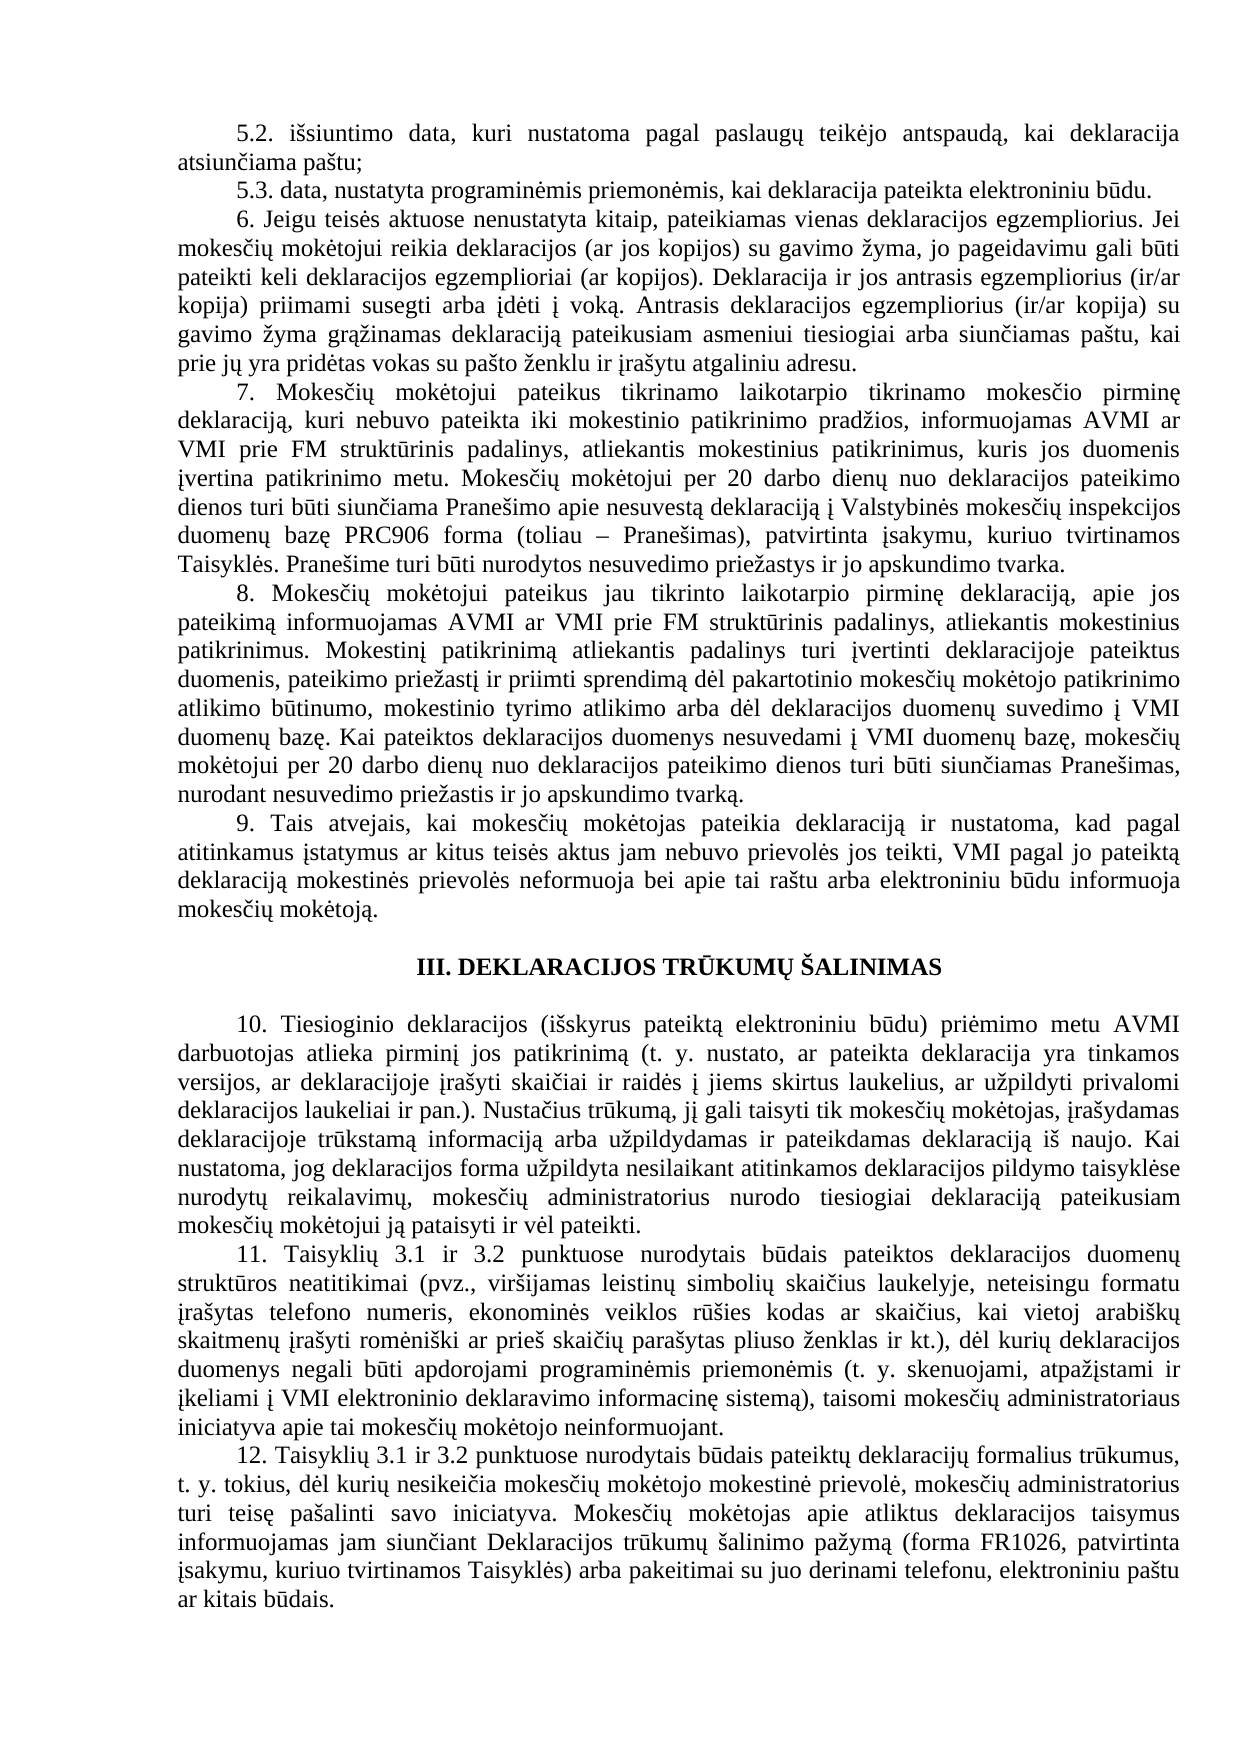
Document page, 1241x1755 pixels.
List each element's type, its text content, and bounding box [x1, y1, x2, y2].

text 6. Jeigu teisės aktuose nenustatyta kitaip, pateikiamas vienas deklaracijos egzempliorius. Jei mokesčių mokėtojui reikia deklaracijos (ar jos kopijos) su gavimo žyma, jo pageidavimu gali būti pateikti keli deklaracijos egzemplioriai (ar kopijos). Deklaracija ir jos antrasis egzempliorius (ir/ar kopija) priimami susegti arba įdėti į voką. Antrasis deklaracijos egzempliorius (ir/ar kopija) su gavimo žyma grąžinamas deklaraciją pateikusiam asmeniui tiesiogiai arba siunčiamas paštu, kai prie jų yra pridėtas vokas su pašto ženklu ir įrašytu atgaliniu adresu. [177, 204, 1181, 377]
text 9. Tais atvejais, kai mokesčių mokėtojas pateikia deklaraciją ir nustatoma, kad pagal atitinkamus įstatymus ar kitus teisės aktus jam nebuvo prievolės jos teikti, VMI pagal jo pateiktą deklaraciją mokestinės prievolės neformuoja bei apie tai raštu arba elektroniniu būdu informuoja mokesčių mokėtoją. [177, 808, 1181, 923]
text 10. Tiesioginio deklaracijos (išskyrus pateiktą elektroniniu būdu) priėmimo metu AVMI darbuotojas atlieka pirminį jos patikrinimą (t. y. nustato, ar pateikta deklaracija yra tinkamos versijos, ar deklaracijoje įrašyti skaičiai ir raidės į jiems skirtus laukelius, ar užpildyti privalomi deklaracijos laukeliai ir pan.). Nustačius trūkumą, jį gali taisyti tik mokesčių mokėtojas, įrašydamas deklaracijoje trūkstamą informaciją arba užpildydamas ir pateikdamas deklaraciją iš naujo. Kai nustatoma, jog deklaracijos forma užpildyta nesilaikant atitinkamos deklaracijos pildymo taisyklėse nurodytų reikalavimų, mokesčių administratorius nurodo tiesiogiai deklaraciją pateikusiam mokesčių mokėtojui ją pataisyti ir vėl pateikti. [177, 1009, 1181, 1239]
text 8. Mokesčių mokėtojui pateikus jau tikrinto laikotarpio pirminę deklaraciją, apie jos pateikimą informuojamas AVMI ar VMI prie FM struktūrinis padalinys, atliekantis mokestinius patikrinimus. Mokestinį patikrinimą atliekantis padalinys turi įvertinti deklaracijoje pateiktus duomenis, pateikimo priežastį ir priimti sprendimą dėl pakartotinio mokesčių mokėtojo patikrinimo atlikimo būtinumo, mokestinio tyrimo atlikimo arba dėl deklaracijos duomenų suvedimo į VMI duomenų bazę. Kai pateiktos deklaracijos duomenys nesuvedami į VMI duomenų bazę, mokesčių mokėtojui per 20 darbo dienų nuo deklaracijos pateikimo dienos turi būti siunčiamas Pranešimas, nurodant nesuvedimo priežastis ir jo apskundimo tvarką. [177, 578, 1181, 808]
text 11. Taisyklių 3.1 ir 3.2 punktuose nurodytais būdais pateiktos deklaracijos duomenų struktūros neatitikimai (pvz., viršijamas leistinų simbolių skaičius laukelyje, neteisingu formatu įrašytas telefono numeris, ekonominės veiklos rūšies kodas ar skaičius, kai vietoj arabiškų skaitmenų įrašyti romėniški ar prieš skaičių parašytas pliuso ženklas ir kt.), dėl kurių deklaracijos duomenys negali būti apdorojami programinėmis priemonėmis (t. y. skenuojami, atpažįstami ir įkeliami į VMI elektroninio deklaravimo informacinę sistemą), taisomi mokesčių administratoriaus iniciatyva apie tai mokesčių mokėtojo neinformuojant. [177, 1239, 1181, 1441]
text 12. Taisyklių 3.1 ir 3.2 punktuose nurodytais būdais pateiktų deklaracijų formalius trūkumus, t. y. tokius, dėl kurių nesikeičia mokesčių mokėtojo mokestinė prievolė, mokesčių administratorius turi teisę pašalinti savo iniciatyva. Mokesčių mokėtojas apie atliktus deklaracijos taisymus informuojamas jam siunčiant Deklaracijos trūkumų šalinimo pažymą (forma FR1026, patvirtinta įsakymu, kuriuo tvirtinamos Taisyklės) arba pakeitimai su juo derinami telefonu, elektroniniu paštu ar kitais būdais. [177, 1441, 1181, 1613]
text 7. Mokesčių mokėtojui pateikus tikrinamo laikotarpio tikrinamo mokesčio pirminę deklaraciją, kuri nebuvo pateikta iki mokestinio patikrinimo pradžios, informuojamas AVMI ar VMI prie FM struktūrinis padalinys, atliekantis mokestinius patikrinimus, kuris jos duomenis įvertina patikrinimo metu. Mokesčių mokėtojui per 20 darbo dienų nuo deklaracijos pateikimo dienos turi būti siunčiama Pranešimo apie nesuvestą deklaraciją į Valstybinės mokesčių inspekcijos duomenų bazę PRC906 forma (toliau – Pranešimas), patvirtinta įsakymu, kuriuo tvirtinamos Taisyklės. Pranešime turi būti nurodytos nesuvedimo priežastys ir jo apskundimo tvarka. [177, 377, 1181, 578]
text 5.3. data, nustatyta programinėmis priemonėmis, kai deklaracija pateikta elektroniniu būdu. [177, 176, 1181, 204]
text 5.2. išsiuntimo data, kuri nustatoma pagal paslaugų teikėjo antspaudą, kai deklaracija atsiunčiama paštu; [177, 118, 1181, 176]
text III. DEKLARACIJOS TRŪKUMŲ ŠALINIMAS [177, 952, 1181, 981]
